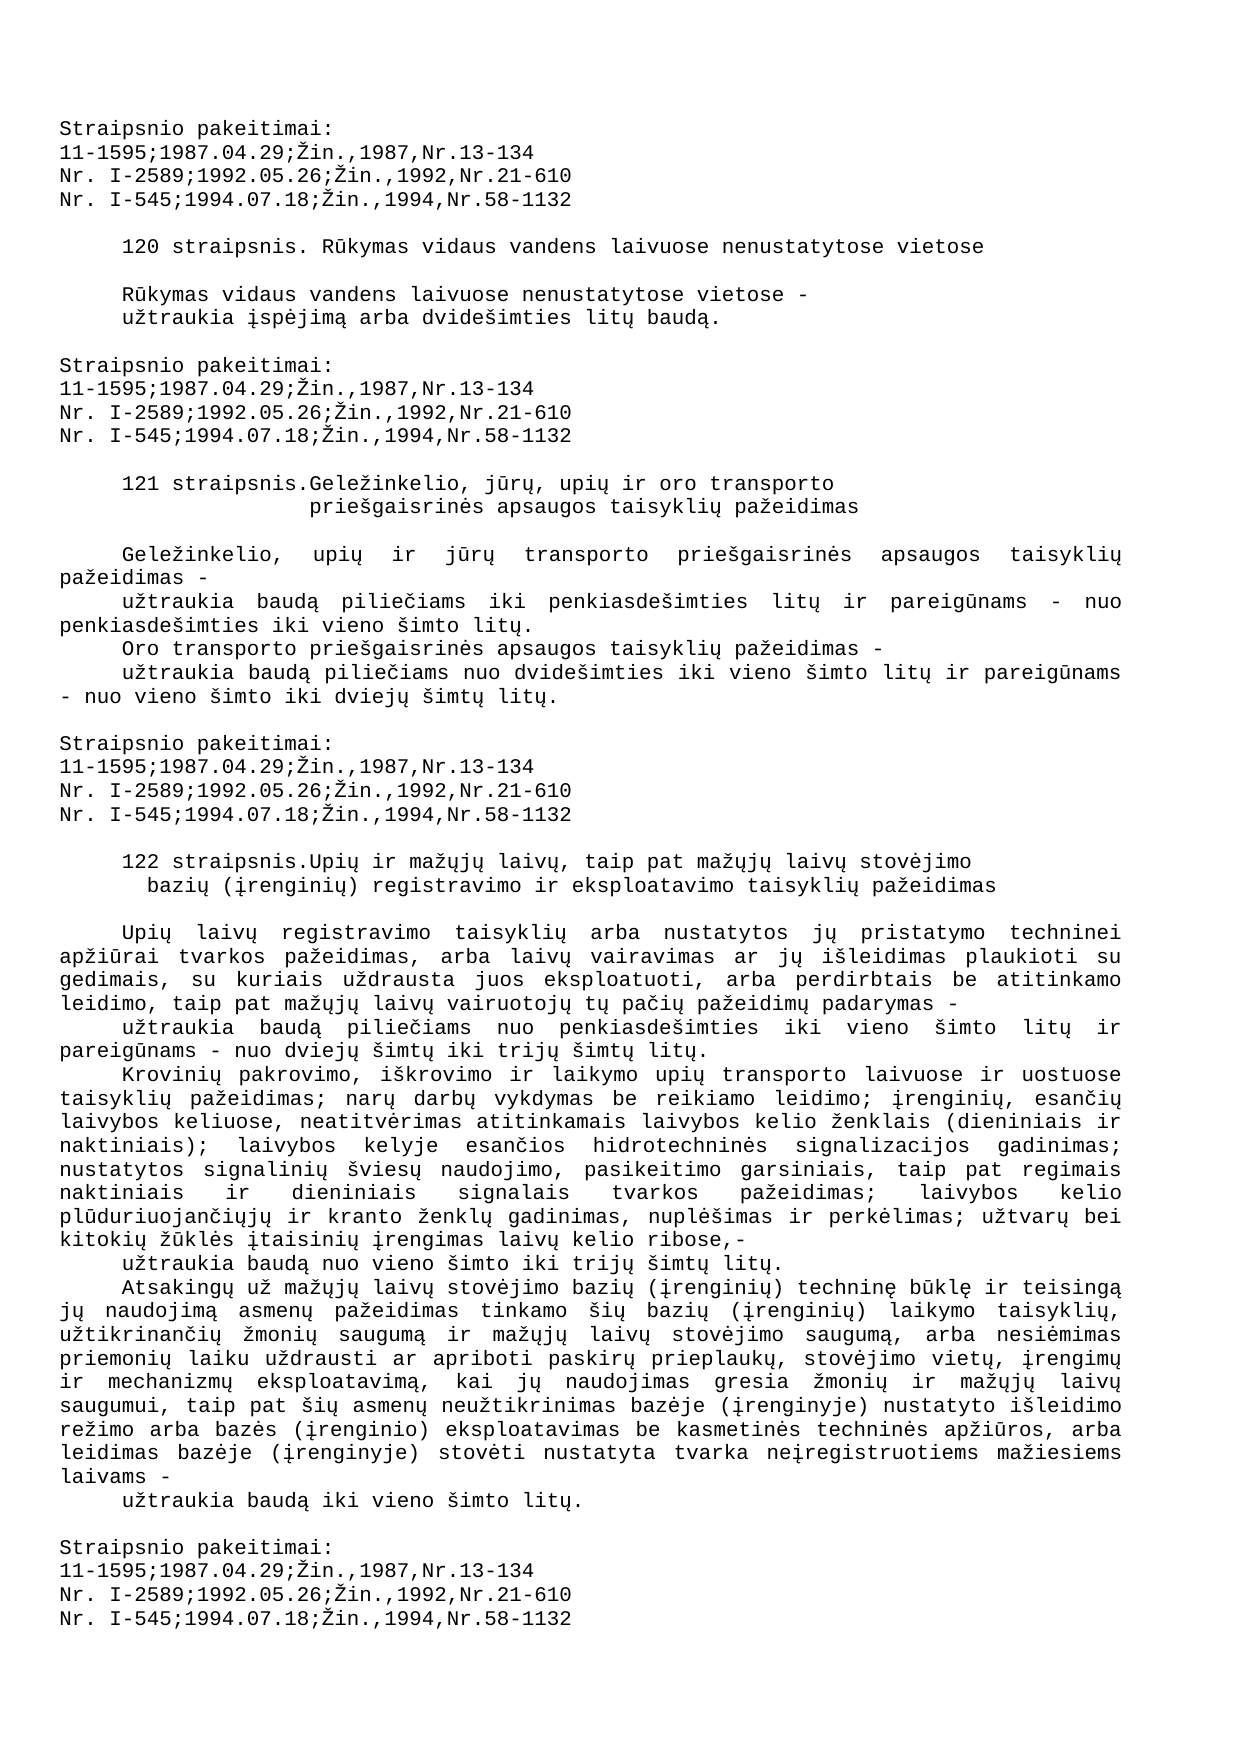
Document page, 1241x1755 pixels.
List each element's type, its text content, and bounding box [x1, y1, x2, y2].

text 121 straipsnis.Geležinkelio, jūrų, upių ir oro transporto [59, 473, 1122, 496]
text užtraukia įspėjimą arba dvidešimties litų baudą. [59, 307, 1122, 331]
text Nr. I-2589;1992.05.26;Žin.,1992,Nr.21-610 [59, 402, 1122, 426]
text Atsakingų už mažųjų laivų stovėjimo bazių (įrenginių) techninę būklę ir teisingą jų naudojimą asmenų pažeidimas tinkamo šių bazių (įrenginių) laikymo taisyklių, užtikrinančių žmonių saugumą ir mažųjų laivų stovėjimo saugumą, arba nesiėmimas priemonių laiku uždrausti ar apriboti paskirų prieplaukų, stovėjimo vietų, įrengimų ir mechanizmų eksploatavimą, kai jų naudojimas gresia žmonių ir mažųjų laivų saugumui, taip pat šių asmenų neužtikrinimas bazėje (įrenginyje) nustatyto išleidimo režimo arba bazės (įrenginio) eksploatavimas be kasmetinės techninės apžiūros, arba leidimas bazėje (įrenginyje) stovėti nustatyta tvarka neįregistruotiems mažiesiems laivams - [59, 1277, 1122, 1489]
text užtraukia baudą nuo vieno šimto iki trijų šimtų litų. [59, 1253, 1122, 1277]
text užtraukia baudą piliečiams nuo dvidešimties iki vieno šimto litų ir pareigūnams - nuo vieno šimto iki dviejų šimtų litų. [59, 662, 1122, 709]
text užtraukia baudą piliečiams iki penkiasdešimties litų ir pareigūnams - nuo penkiasdešimties iki vieno šimto litų. [59, 591, 1122, 638]
text Nr. I-545;1994.07.18;Žin.,1994,Nr.58-1132 [59, 1608, 1122, 1631]
text Nr. I-2589;1992.05.26;Žin.,1992,Nr.21-610 [59, 1584, 1122, 1608]
text Krovinių pakrovimo, iškrovimo ir laikymo upių transporto laivuose ir uostuose taisyklių pažeidimas; narų darbų vykdymas be reikiamo leidimo; įrenginių, esančių laivybos keliuose, neatitvėrimas atitinkamais laivybos kelio ženklais (dieniniais ir naktiniais); laivybos kelyje esančios hidrotechninės signalizacijos gadinimas; nustatytos signalinių šviesų naudojimo, pasikeitimo garsiniais, taip pat regimais naktiniais ir dieniniais signalais tvarkos pažeidimas; laivybos kelio plūduriuojančiųjų ir kranto ženklų gadinimas, nuplėšimas ir perkėlimas; užtvarų bei kitokių žūklės įtaisinių įrengimas laivų kelio ribose,- [59, 1064, 1122, 1253]
text priešgaisrinės apsaugos taisyklių pažeidimas [59, 496, 1122, 520]
text užtraukia baudą piliečiams nuo penkiasdešimties iki vieno šimto litų ir pareigūnams - nuo dviejų šimtų iki trijų šimtų litų. [59, 1017, 1122, 1064]
text Straipsnio pakeitimai: [59, 354, 1122, 378]
text Upių laivų registravimo taisyklių arba nustatytos jų pristatymo techninei apžiūrai tvarkos pažeidimas, arba laivų vairavimas ar jų išleidimas plaukioti su gedimais, su kuriais uždrausta juos eksploatuoti, arba perdirbtais be atitinkamo leidimo, taip pat mažųjų laivų vairuotojų tų pačių pažeidimų padarymas - [59, 922, 1122, 1017]
text 11-1595;1987.04.29;Žin.,1987,Nr.13-134 [59, 757, 1122, 780]
text Nr. I-545;1994.07.18;Žin.,1994,Nr.58-1132 [59, 426, 1122, 449]
text 11-1595;1987.04.29;Žin.,1987,Nr.13-134 [59, 378, 1122, 402]
text Nr. I-545;1994.07.18;Žin.,1994,Nr.58-1132 [59, 189, 1122, 213]
text 11-1595;1987.04.29;Žin.,1987,Nr.13-134 [59, 1561, 1122, 1584]
text Nr. I-2589;1992.05.26;Žin.,1992,Nr.21-610 [59, 165, 1122, 189]
text Straipsnio pakeitimai: [59, 733, 1122, 757]
text 120 straipsnis. Rūkymas vidaus vandens laivuose nenustatytose vietose [59, 236, 1122, 260]
text bazių (įrenginių) registravimo ir eksploatavimo taisyklių pažeidimas [59, 875, 1122, 898]
text Straipsnio pakeitimai: [59, 118, 1122, 142]
text Geležinkelio, upių ir jūrų transporto priešgaisrinės apsaugos taisyklių pažeidimas - [59, 544, 1122, 591]
text Straipsnio pakeitimai: [59, 1537, 1122, 1561]
text Oro transporto priešgaisrinės apsaugos taisyklių pažeidimas - [59, 638, 1122, 662]
text Nr. I-545;1994.07.18;Žin.,1994,Nr.58-1132 [59, 804, 1122, 827]
text 11-1595;1987.04.29;Žin.,1987,Nr.13-134 [59, 142, 1122, 165]
text užtraukia baudą iki vieno šimto litų. [59, 1489, 1122, 1513]
text Nr. I-2589;1992.05.26;Žin.,1992,Nr.21-610 [59, 780, 1122, 804]
text 122 straipsnis.Upių ir mažųjų laivų, taip pat mažųjų laivų stovėjimo [59, 851, 1122, 875]
text Rūkymas vidaus vandens laivuose nenustatytose vietose - [59, 284, 1122, 307]
